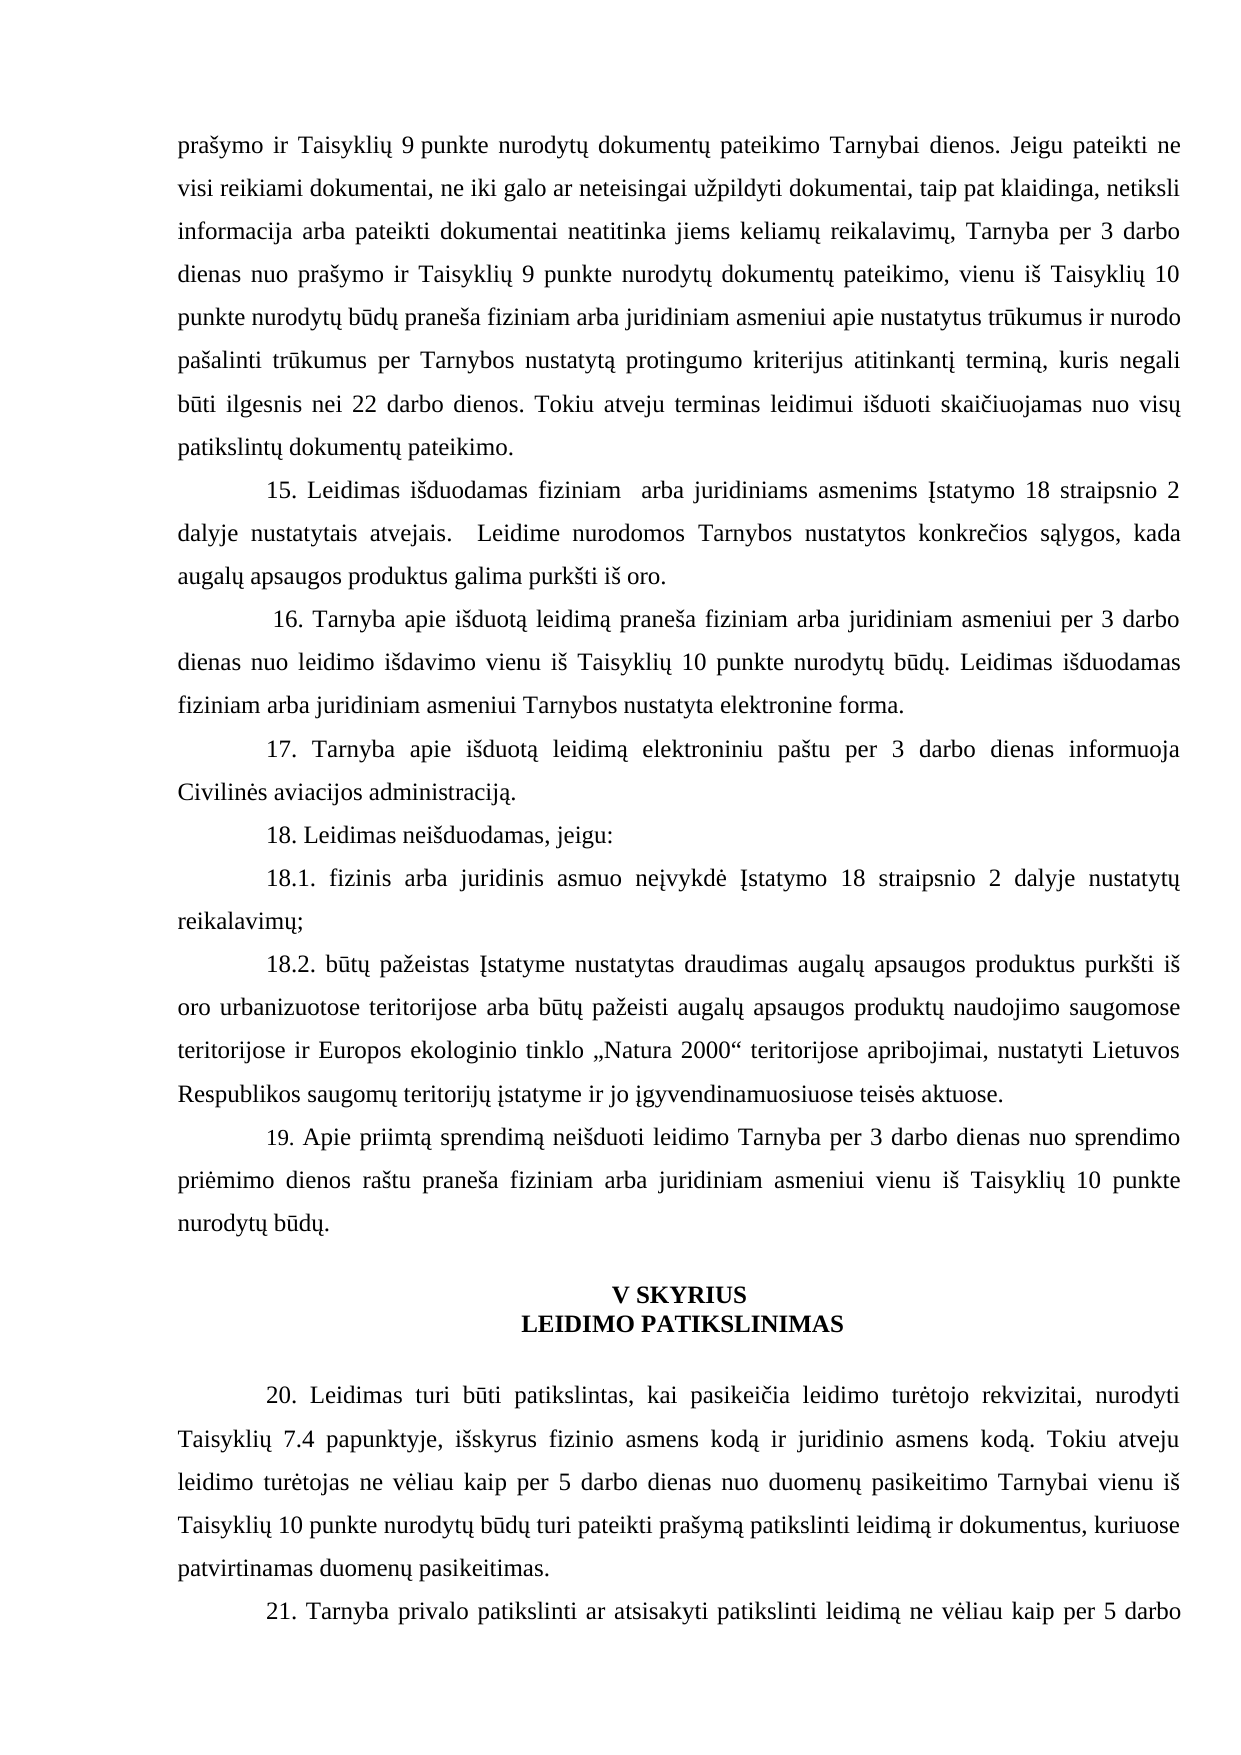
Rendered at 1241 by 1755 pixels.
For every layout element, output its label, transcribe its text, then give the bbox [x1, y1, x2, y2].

text 17. Tarnyba apie išduotą leidimą elektroniniu paštu per 3 darbo dienas informuoja Civilinės aviacijos administraciją. [177, 734, 1181, 806]
text LEIDIMO PATIKSLINIMAS [177, 1309, 1181, 1337]
text 15. Leidimas išduodamas fiziniam arba juridiniams asmenims Įstatymo 18 straipsnio 2 dalyje nustatytais atvejais. Leidime nurodomos Tarnybos nustatytos konkrečios sąlygos, kada augalų apsaugos produktus galima purkšti iš oro. [177, 475, 1181, 590]
text 18. Leidimas neišduodamas, jeigu: [177, 820, 1181, 849]
text 19. Apie priimtą sprendimą neišduoti leidimo Tarnyba per 3 darbo dienas nuo sprendimo priėmimo dienos raštu praneša fiziniam arba juridiniam asmeniui vienu iš Taisyklių 10 punkte nurodytų būdų. [177, 1122, 1181, 1237]
text 20. Leidimas turi būti patikslintas, kai pasikeičia leidimo turėtojo rekvizitai, nurodyti Taisyklių 7.4 papunktyje, išskyrus fizinio asmens kodą ir juridinio asmens kodą. Tokiu atveju leidimo turėtojas ne vėliau kaip per 5 darbo dienas nuo duomenų pasikeitimo Tarnybai vienu iš Taisyklių 10 punkte nurodytų būdų turi pateikti prašymą patikslinti leidimą ir dokumentus, kuriuose patvirtinamas duomenų pasikeitimas. [177, 1381, 1181, 1582]
text 18.2. būtų pažeistas Įstatyme nustatytas draudimas augalų apsaugos produktus purkšti iš oro urbanizuotose teritorijose arba būtų pažeisti augalų apsaugos produktų naudojimo saugomose teritorijose ir Europos ekologinio tinklo „Natura 2000“ teritorijose apribojimai, nustatyti Lietuvos Respublikos saugomų teritorijų įstatyme ir jo įgyvendinamuosiuose teisės aktuose. [177, 949, 1181, 1107]
text 21. Tarnyba privalo patikslinti ar atsisakyti patikslinti leidimą ne vėliau kaip per 5 darbo [177, 1596, 1181, 1625]
text V SKYRIUS [177, 1280, 1181, 1309]
text prašymo ir Taisyklių 9 punkte nurodytų dokumentų pateikimo Tarnybai dienos. Jeigu pateikti ne visi reikiami dokumentai, ne iki galo ar neteisingai užpildyti dokumentai, taip pat klaidinga, netiksli informacija arba pateikti dokumentai neatitinka jiems keliamų reikalavimų, Tarnyba per 3 darbo dienas nuo prašymo ir Taisyklių 9 punkte nurodytų dokumentų pateikimo, vienu iš Taisyklių 10 punkte nurodytų būdų praneša fiziniam arba juridiniam asmeniui apie nustatytus trūkumus ir nurodo pašalinti trūkumus per Tarnybos nustatytą protingumo kriterijus atitinkantį terminą, kuris negali būti ilgesnis nei 22 darbo dienos. Tokiu atveju terminas leidimui išduoti skaičiuojamas nuo visų patikslintų dokumentų pateikimo. [177, 130, 1181, 461]
text 18.1. fizinis arba juridinis asmuo neįvykdė Įstatymo 18 straipsnio 2 dalyje nustatytų reikalavimų; [177, 863, 1181, 935]
text 16. Tarnyba apie išduotą leidimą praneša fiziniam arba juridiniam asmeniui per 3 darbo dienas nuo leidimo išdavimo vienu iš Taisyklių 10 punkte nurodytų būdų. Leidimas išduodamas fiziniam arba juridiniam asmeniui Tarnybos nustatyta elektronine forma. [177, 604, 1181, 719]
